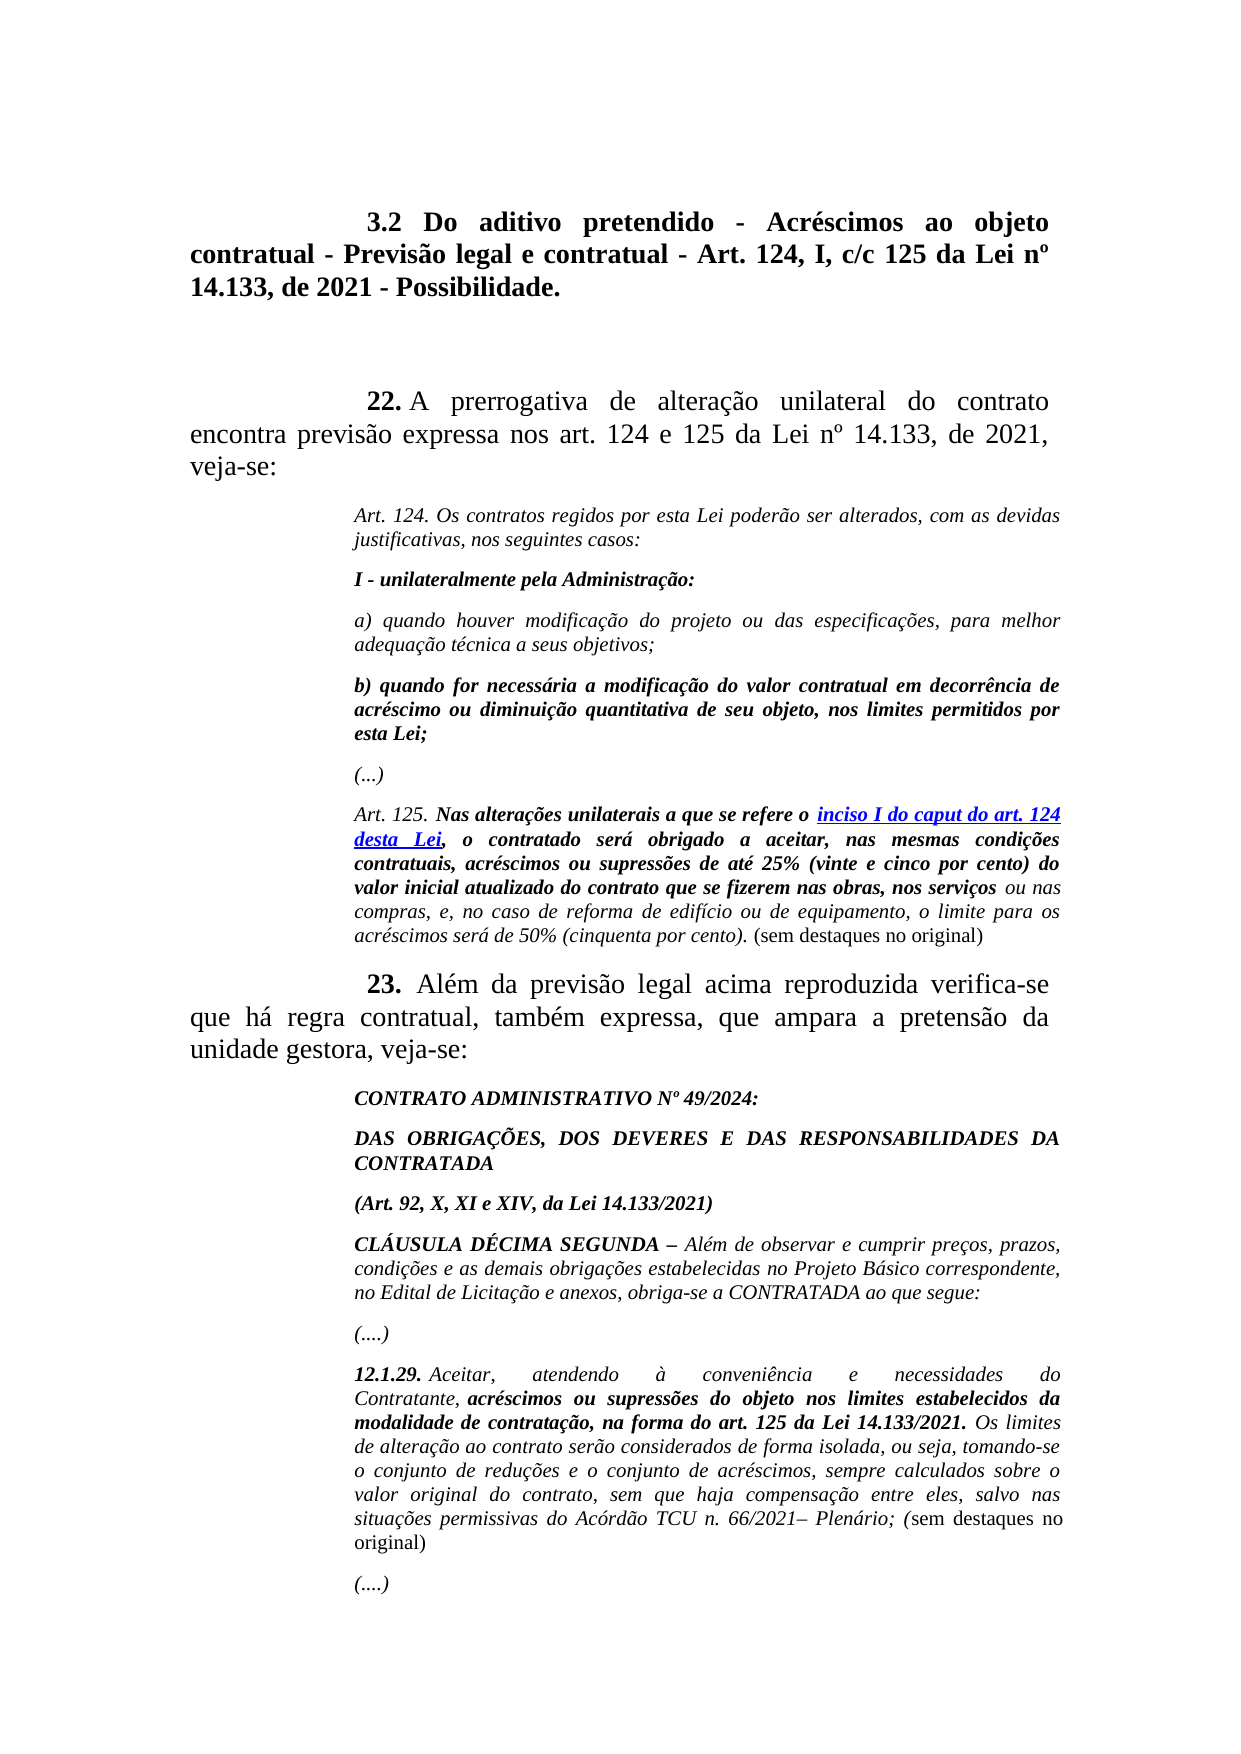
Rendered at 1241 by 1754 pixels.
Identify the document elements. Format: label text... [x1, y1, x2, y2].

text (....) [354, 1321, 1063, 1345]
text (Art. 92, X, XI e XIV, da Lei 14.133/2021) [354, 1191, 1063, 1215]
text Art. 125. Nas alterações unilaterais a que se refere o inciso I do caput do art. 124 desta Lei, o contratado será obrigado a aceitar, nas mesmas condições contratuais, acréscimos ou supressões de até 25% (vinte e cinco por cento) do valor inicial atualizado do contrato que se fizerem nas obras, nos serviços ou nas compras, e, no caso de reforma de edifício ou de equipamento, o limite para os acréscimos será de 50% (cinquenta por cento). (sem destaques no original) [354, 802, 1063, 947]
text (....) [354, 1571, 1063, 1595]
text a) quando houver modificação do projeto ou das especificações, para melhor adequação técnica a seus objetivos; [354, 608, 1063, 656]
text CONTRATO ADMINISTRATIVO Nº 49/2024: [354, 1086, 1063, 1110]
text 22. A prerrogativa de alteração unilateral do contrato encontra previsão expressa nos art. 124 e 125 da Lei nº 14.133, de 2021, veja-se: [190, 384, 1051, 482]
text 12.1.29. Aceitar, atendendo à conveniência e necessidades do Contratante, acréscimos ou supressões do objeto nos limites estabelecidos da modalidade de contratação, na forma do art. 125 da Lei 14.133/2021. Os limites de alteração ao contrato serão considerados de forma isolada, ou seja, tomando-se o conjunto de reduções e o conjunto de acréscimos, sempre calculados sobre o valor original do contrato, sem que haja compensação entre eles, salvo nas situações permissivas do Acórdão TCU n. 66/2021– Plenário; (sem destaques no original) [354, 1361, 1063, 1554]
text CLÁUSULA DÉCIMA SEGUNDA – Além de observar e cumprir preços, prazos, condições e as demais obrigações estabelecidas no Projeto Básico correspondente, no Edital de Licitação e anexos, obriga-se a CONTRATADA ao que segue: [354, 1232, 1063, 1304]
text DAS OBRIGAÇÕES, DOS DEVERES E DAS RESPONSABILIDADES DA CONTRATADA [354, 1126, 1063, 1174]
text b) quando for necessária a modificação do valor contratual em decorrência de acréscimo ou diminuição quantitativa de seu objeto, nos limites permitidos por esta Lei; [354, 673, 1063, 745]
text 23. Além da previsão legal acima reproduzida verifica-se que há regra contratual, também expressa, que ampara a pretensão da unidade gestora, veja-se: [190, 968, 1051, 1065]
text Art. 124. Os contratos regidos por esta Lei poderão ser alterados, com as devidas justificativas, nos seguintes casos: [354, 502, 1063, 551]
text I - unilateralmente pela Administração: [354, 567, 1063, 591]
text 3.2 Do aditivo pretendido - Acréscimos ao objeto contratual - Previsão legal e contratual - Art. 124, I, c/c 125 da Lei nº 14.133, de 2021 - Possibilidade. [190, 205, 1051, 302]
text (...) [354, 762, 1063, 786]
